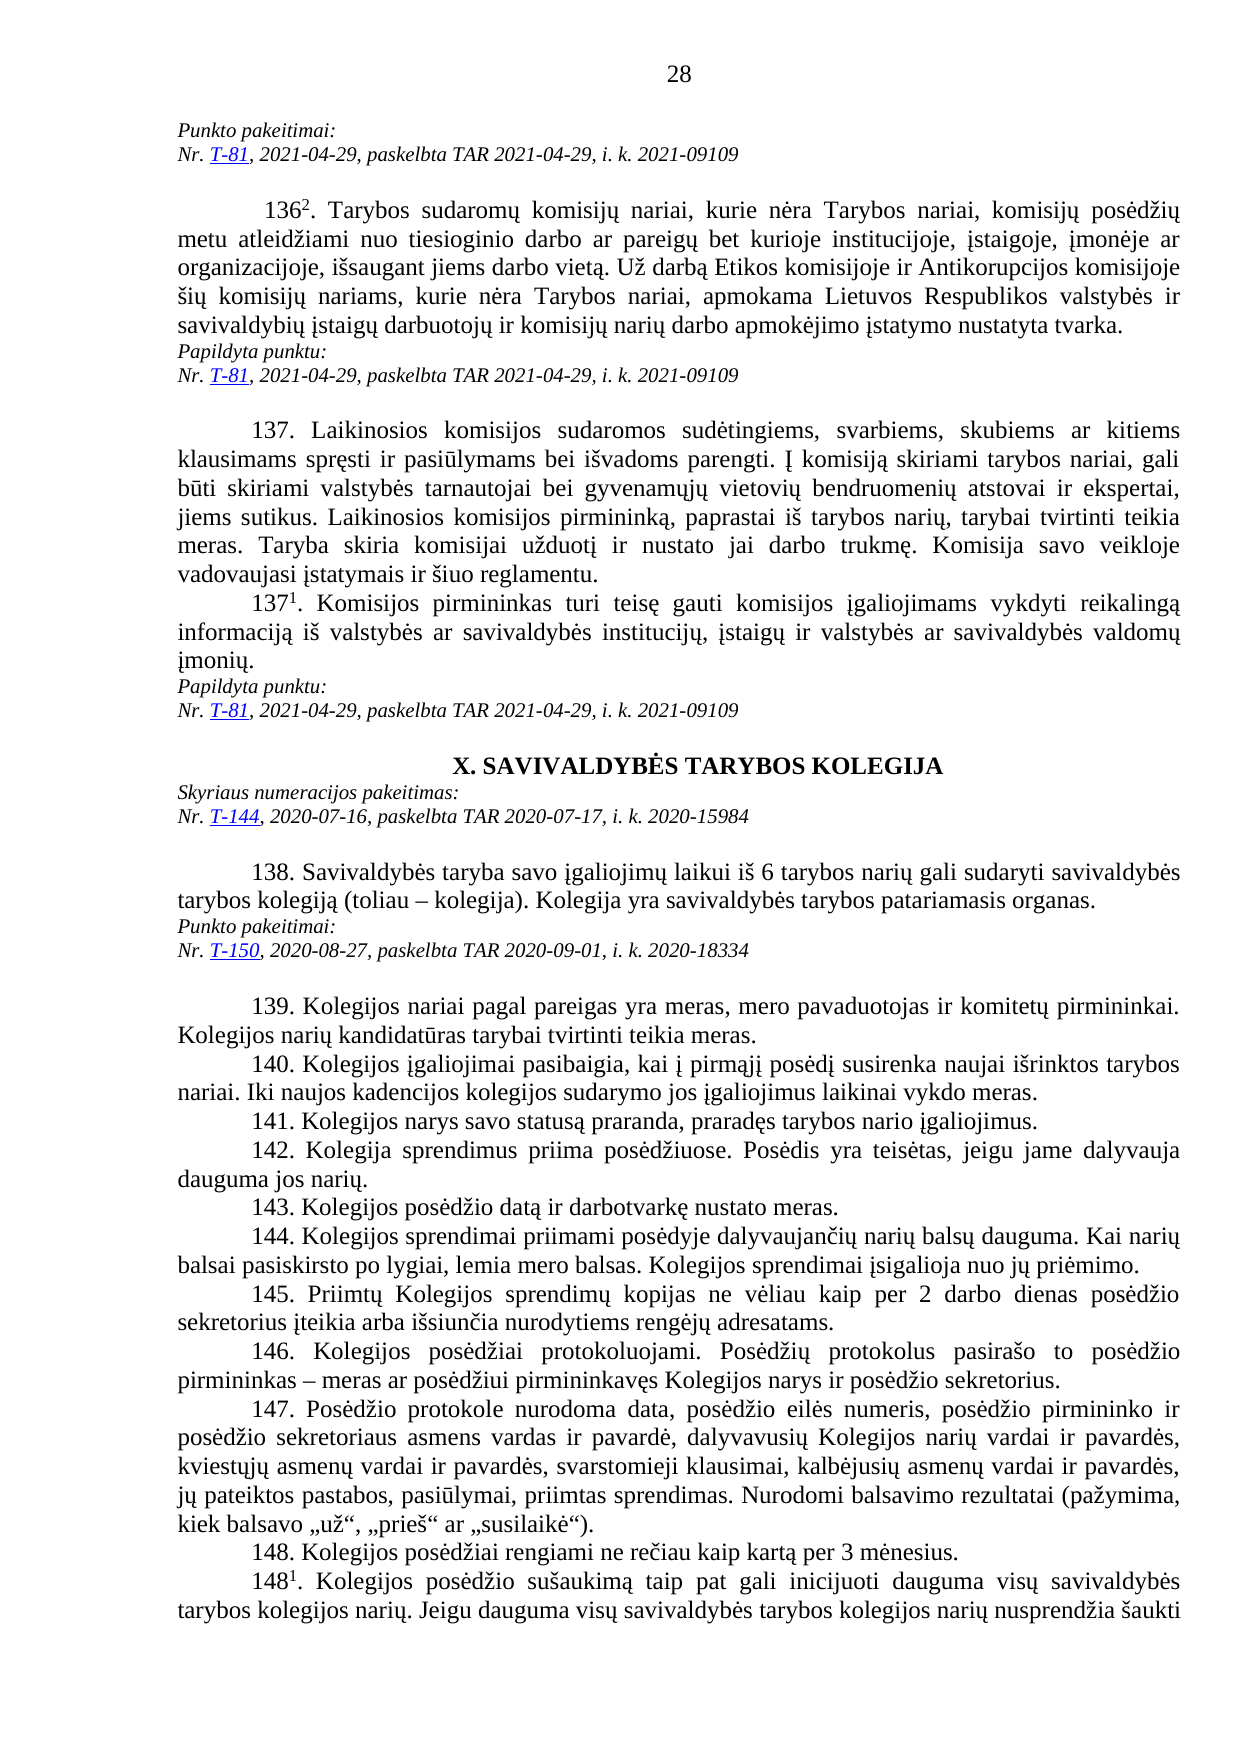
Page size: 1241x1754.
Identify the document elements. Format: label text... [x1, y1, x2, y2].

text Papildyta punktu: [177, 674, 1181, 698]
text Punkto pakeitimai: [177, 914, 1181, 938]
text Punkto pakeitimai: [177, 118, 1181, 142]
text 1362. Tarybos sudaromų komisijų nariai, kurie nėra Tarybos nariai, komisijų posėdžių metu atleidžiami nuo tiesioginio darbo ar pareigų bet kurioje institucijoje, įstaigoje, įmonėje ar organizacijoje, išsaugant jiems darbo vietą. Už darbą Etikos komisijoje ir Antikorupcijos komisijoje šių komisijų nariams, kurie nėra Tarybos nariai, apmokama Lietuvos Respublikos valstybės ir savivaldybių įstaigų darbuotojų ir komisijų narių darbo apmokėjimo įstatymo nustatyta tvarka. [177, 195, 1181, 339]
text 140. Kolegijos įgaliojimai pasibaigia, kai į pirmąjį posėdį susirenka naujai išrinktos tarybos nariai. Iki naujos kadencijos kolegijos sudarymo jos įgaliojimus laikinai vykdo meras. [177, 1049, 1181, 1106]
text Nr. T-81, 2021-04-29, paskelbta TAR 2021-04-29, i. k. 2021-09109 [177, 698, 1181, 722]
text 147. Posėdžio protokole nurodoma data, posėdžio eilės numeris, posėdžio pirmininko ir posėdžio sekretoriaus asmens vardas ir pavardė, dalyvavusių Kolegijos narių vardai ir pavardės, kviestųjų asmenų vardai ir pavardės, svarstomieji klausimai, kalbėjusių asmenų vardai ir pavardės, jų pateiktos pastabos, pasiūlymai, priimtas sprendimas. Nurodomi balsavimo rezultatai (pažymima, kiek balsavo „už“, „prieš“ ar „susilaikė“). [177, 1394, 1181, 1537]
text 1481. Kolegijos posėdžio sušaukimą taip pat gali inicijuoti dauguma visų savivaldybės tarybos kolegijos narių. Jeigu dauguma visų savivaldybės tarybos kolegijos narių nusprendžia šaukti [177, 1566, 1181, 1624]
text 1371. Komisijos pirmininkas turi teisę gauti komisijos įgaliojimams vykdyti reikalingą informaciją iš valstybės ar savivaldybės institucijų, įstaigų ir valstybės ar savivaldybės valdomų įmonių. [177, 588, 1181, 674]
text Nr. T-81, 2021-04-29, paskelbta TAR 2021-04-29, i. k. 2021-09109 [177, 142, 1181, 166]
text Skyriaus numeracijos pakeitimas: [177, 780, 1181, 804]
text 146. Kolegijos posėdžiai protokoluojami. Posėdžių protokolus pasirašo to posėdžio pirmininkas – meras ar posėdžiui pirmininkavęs Kolegijos narys ir posėdžio sekretorius. [177, 1336, 1181, 1394]
text 148. Kolegijos posėdžiai rengiami ne rečiau kaip kartą per 3 mėnesius. [177, 1537, 1181, 1566]
text 142. Kolegija sprendimus priima posėdžiuose. Posėdis yra teisėtas, jeigu jame dalyvauja dauguma jos narių. [177, 1135, 1181, 1192]
text 143. Kolegijos posėdžio datą ir darbotvarkę nustato meras. [177, 1192, 1181, 1221]
text 139. Kolegijos nariai pagal pareigas yra meras, mero pavaduotojas ir komitetų pirmininkai. Kolegijos narių kandidatūras tarybai tvirtinti teikia meras. [177, 991, 1181, 1049]
text X. SAVIVALDYBĖS TARYBOS KOLEGIJA [215, 751, 1181, 780]
text 138. Savivaldybės taryba savo įgaliojimų laikui iš 6 tarybos narių gali sudaryti savivaldybės tarybos kolegiją (toliau – kolegija). Kolegija yra savivaldybės tarybos patariamasis organas. [177, 857, 1181, 914]
text 145. Priimtų Kolegijos sprendimų kopijas ne vėliau kaip per 2 darbo dienas posėdžio sekretorius įteikia arba išsiunčia nurodytiems rengėjų adresatams. [177, 1279, 1181, 1336]
text Nr. T-150, 2020-08-27, paskelbta TAR 2020-09-01, i. k. 2020-18334 [177, 938, 1181, 962]
text Nr. T-81, 2021-04-29, paskelbta TAR 2021-04-29, i. k. 2021-09109 [177, 363, 1181, 387]
text 144. Kolegijos sprendimai priimami posėdyje dalyvaujančių narių balsų dauguma. Kai narių balsai pasiskirsto po lygiai, lemia mero balsas. Kolegijos sprendimai įsigalioja nuo jų priėmimo. [177, 1221, 1181, 1279]
text 137. Laikinosios komisijos sudaromos sudėtingiems, svarbiems, skubiems ar kitiems klausimams spręsti ir pasiūlymams bei išvadoms parengti. Į komisiją skiriami tarybos nariai, gali būti skiriami valstybės tarnautojai bei gyvenamųjų vietovių bendruomenių atstovai ir ekspertai, jiems sutikus. Laikinosios komisijos pirmininką, paprastai iš tarybos narių, tarybai tvirtinti teikia meras. Taryba skiria komisijai užduotį ir nustato jai darbo trukmę. Komisija savo veikloje vadovaujasi įstatymais ir šiuo reglamentu. [177, 416, 1181, 588]
text 141. Kolegijos narys savo statusą praranda, praradęs tarybos nario įgaliojimus. [177, 1106, 1181, 1135]
text Nr. T-144, 2020-07-16, paskelbta TAR 2020-07-17, i. k. 2020-15984 [177, 804, 1181, 828]
text Papildyta punktu: [177, 339, 1181, 363]
